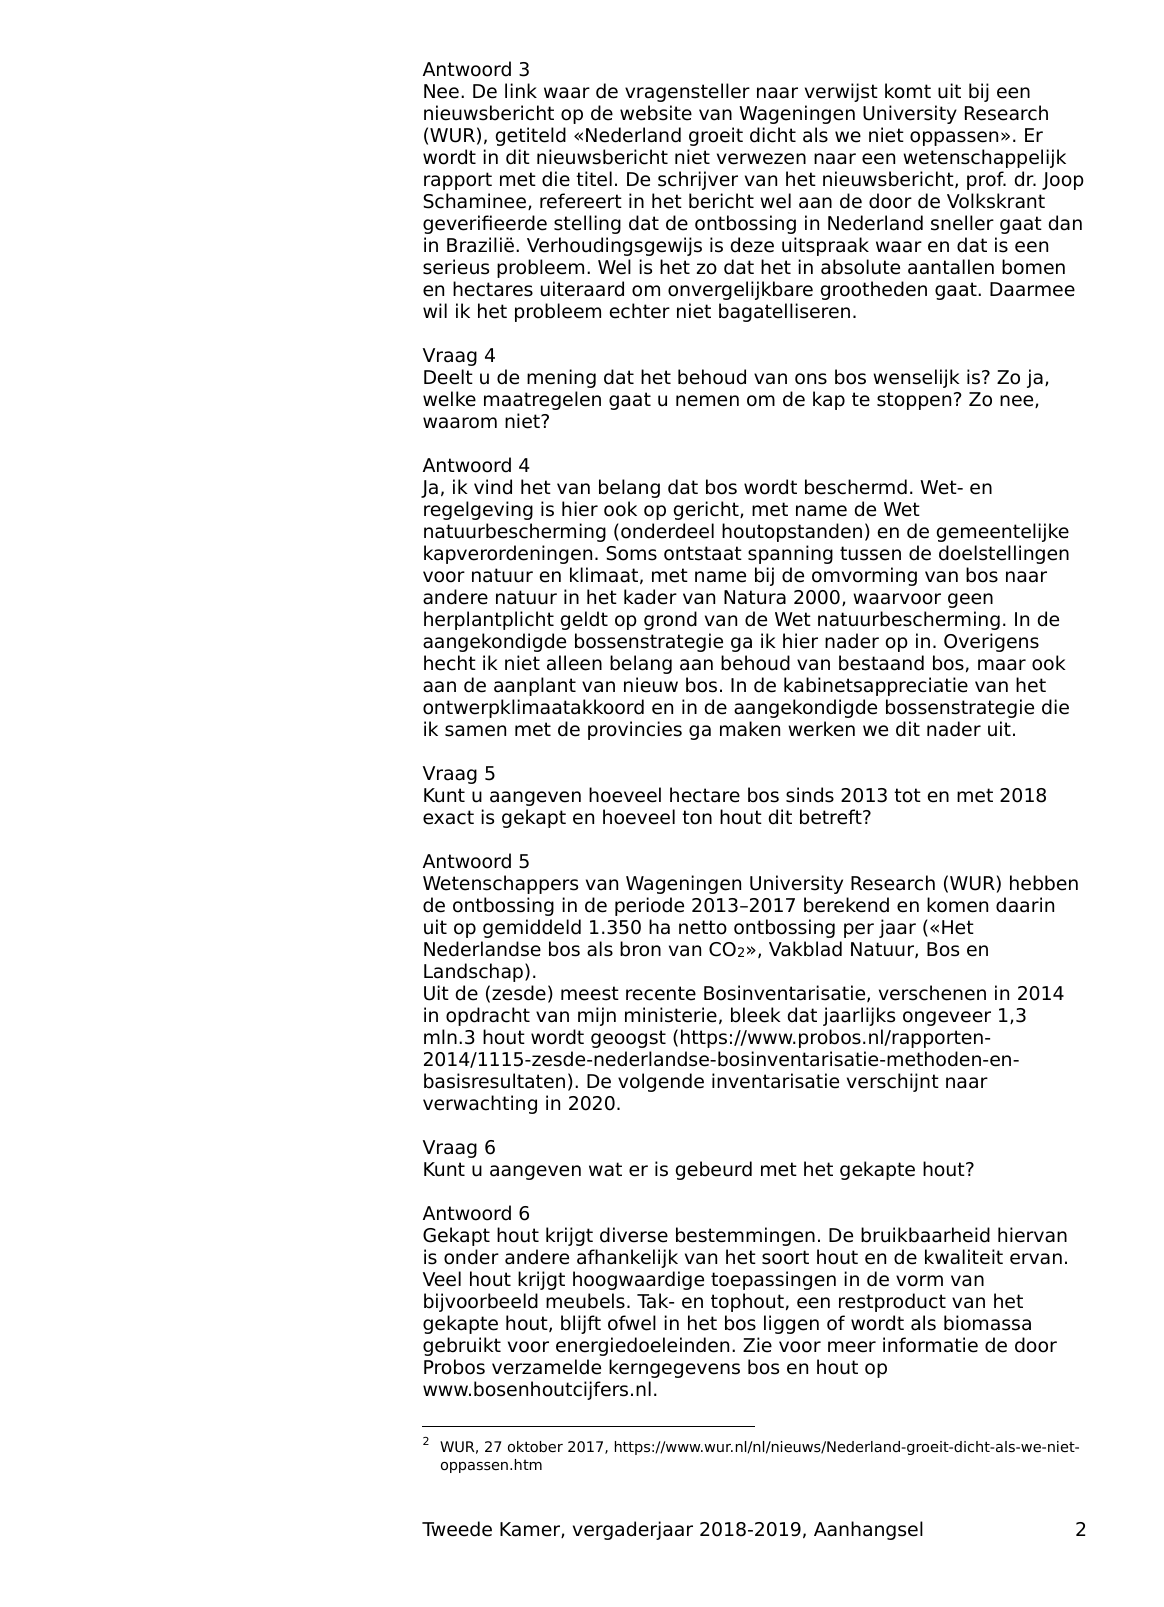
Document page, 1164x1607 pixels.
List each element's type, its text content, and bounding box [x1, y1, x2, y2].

text Deelt u de mening dat het behoud van ons bos wenselijk is? Zo ja, welke maatregelen gaat u nemen om de kap te stoppen? Zo nee, waarom niet? [422, 367, 1087, 433]
text Gekapt hout krijgt diverse bestemmingen. De bruikbaarheid hiervan is onder andere afhankelijk van het soort hout en de kwaliteit ervan. Veel hout krijgt hoogwaardige toepassingen in de vorm van bijvoorbeeld meubels. Tak- en tophout, een restproduct van het gekapte hout, blijft ofwel in het bos liggen of wordt als biomassa gebruikt voor energiedoeleinden. Zie voor meer informatie de door Probos verzamelde kerngegevens bos en hout op www.bosenhoutcijfers.nl. [422, 1225, 1087, 1401]
text Nee. De link waar de vragensteller naar verwijst komt uit bij een nieuwsbericht op de website van Wageningen University Research (WUR), getiteld «Nederland groeit dicht als we niet oppassen». Er wordt in dit nieuwsbericht niet verwezen naar een wetenschappelijk rapport met die titel. De schrijver van het nieuwsbericht, prof. dr. Joop Schaminee, refereert in het bericht wel aan de door de Volkskrant geverifieerde stelling dat de ontbossing in Nederland sneller gaat dan in Brazilië. Verhoudingsgewijs is deze uitspraak waar en dat is een serieus probleem. Wel is het zo dat het in absolute aantallen bomen en hectares uiteraard om onvergelijkbare grootheden gaat. Daarmee wil ik het probleem echter niet bagatelliseren. [422, 81, 1087, 323]
text Antwoord 5 [422, 851, 1087, 873]
text Kunt u aangeven wat er is gebeurd met het gekapte hout? [422, 1159, 1087, 1181]
text Kunt u aangeven hoeveel hectare bos sinds 2013 tot en met 2018 exact is gekapt en hoeveel ton hout dit betreft? [422, 785, 1087, 829]
text Vraag 4 [422, 345, 1087, 367]
text Uit de (zesde) meest recente Bosinventarisatie, verschenen in 2014 in opdracht van mijn ministerie, bleek dat jaarlijks ongeveer 1,3 mln.3 hout wordt geoogst (https://www.probos.nl/rapporten-2014/1115-zesde-nederlandse-bosinventarisatie-methoden-en-basisresultaten). De volgende inventarisatie verschijnt naar verwachting in 2020. [422, 983, 1087, 1115]
text Antwoord 3 [422, 59, 1087, 81]
text Vraag 5 [422, 763, 1087, 785]
text Wetenschappers van Wageningen University Research (WUR) hebben de ontbossing in de periode 2013–2017 berekend en komen daarin uit op gemiddeld 1.350 ha netto ontbossing per jaar («Het Nederlandse bos als bron van CO2», Vakblad Natuur, Bos en Landschap). [422, 873, 1087, 983]
text Ja, ik vind het van belang dat bos wordt beschermd. Wet- en regelgeving is hier ook op gericht, met name de Wet natuurbescherming (onderdeel houtopstanden) en de gemeentelijke kapverordeningen. Soms ontstaat spanning tussen de doelstellingen voor natuur en klimaat, met name bij de omvorming van bos naar andere natuur in het kader van Natura 2000, waarvoor geen herplantplicht geldt op grond van de Wet natuurbescherming. In de aangekondigde bossenstrategie ga ik hier nader op in. Overigens hecht ik niet alleen belang aan behoud van bestaand bos, maar ook aan de aanplant van nieuw bos. In de kabinetsappreciatie van het ontwerpklimaatakkoord en in de aangekondigde bossenstrategie die ik samen met de provincies ga maken werken we dit nader uit. [422, 477, 1087, 741]
text Antwoord 4 [422, 455, 1087, 477]
text Antwoord 6 [422, 1203, 1087, 1225]
text WUR, 27 oktober 2017, https://www.wur.nl/nl/nieuws/Nederland-groeit-dicht-als-we-niet-oppassen.htm [422, 1435, 1087, 1474]
text Vraag 6 [422, 1137, 1087, 1159]
